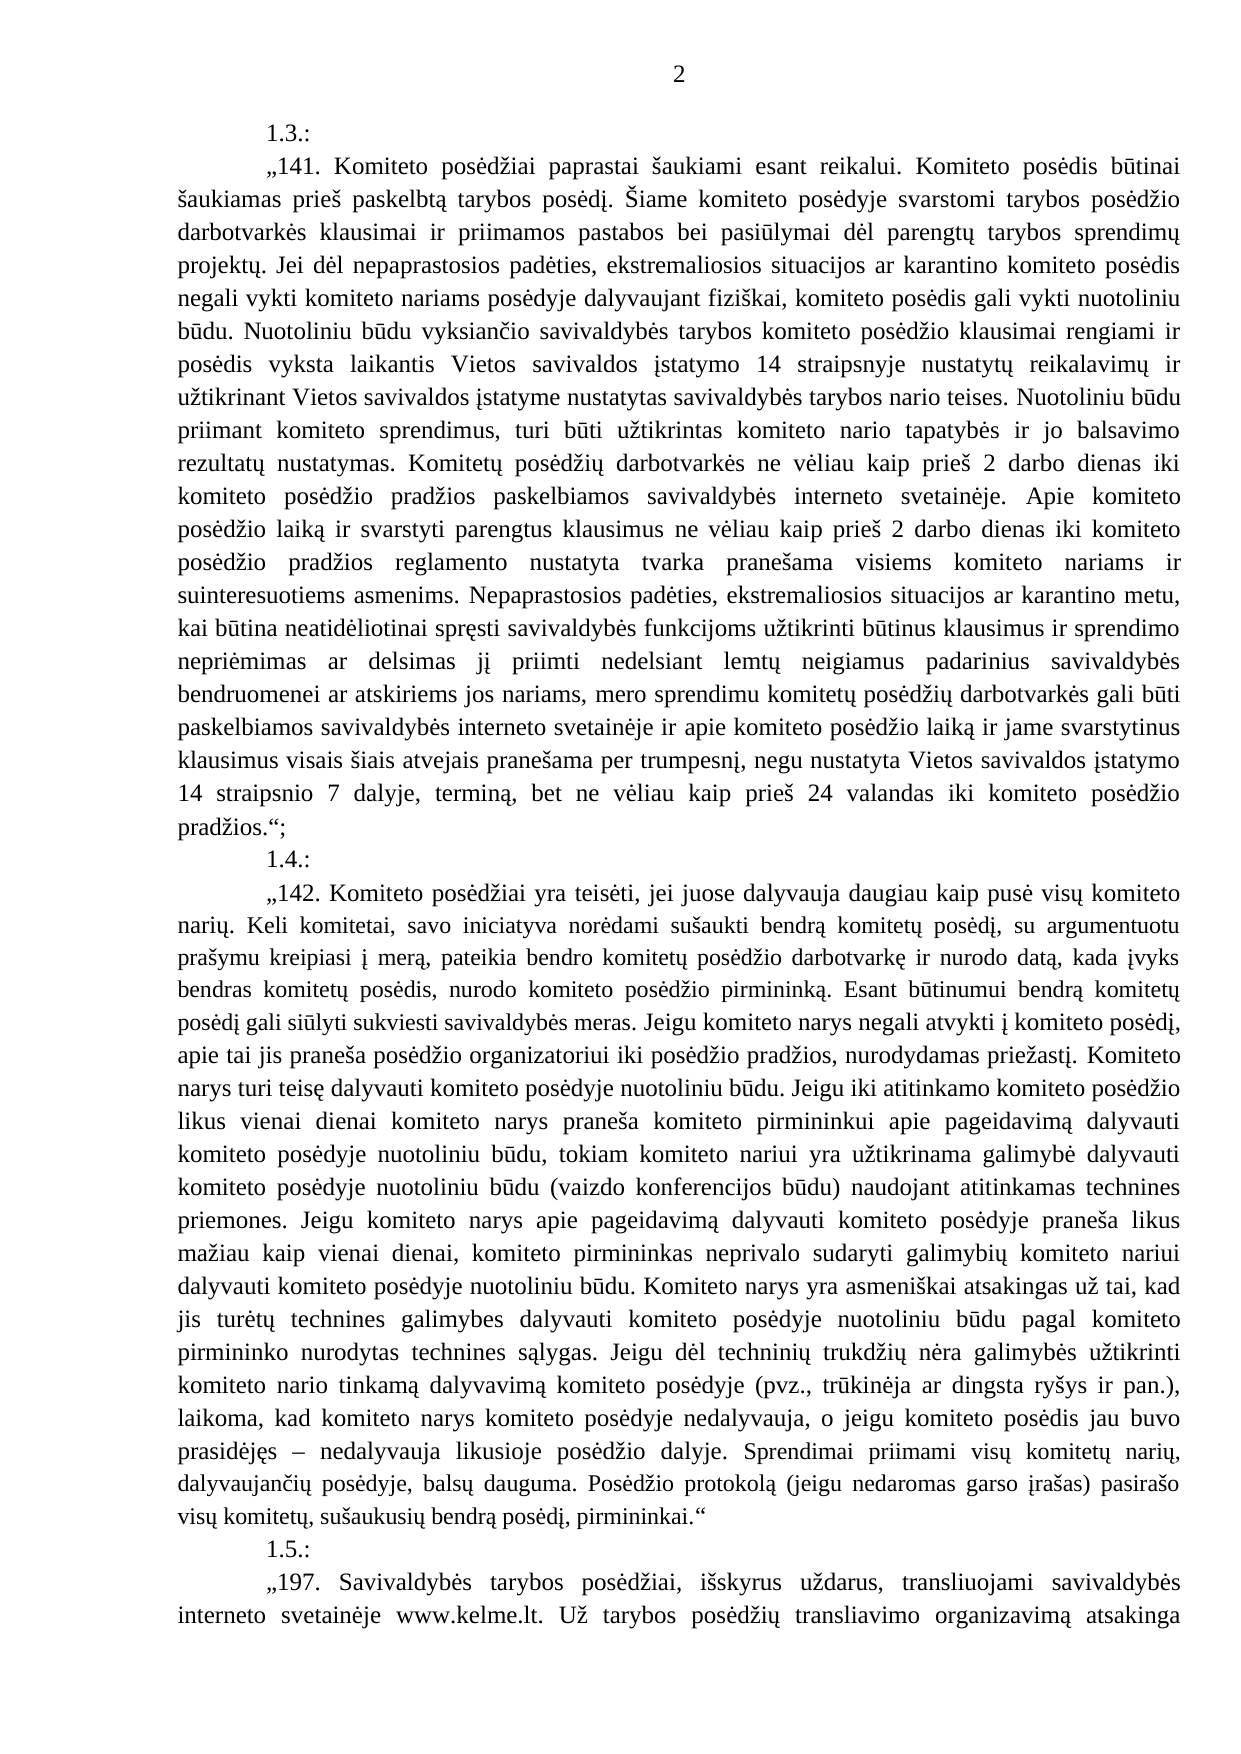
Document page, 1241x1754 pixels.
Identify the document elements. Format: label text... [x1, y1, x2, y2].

text „141. Komiteto posėdžiai paprastai šaukiami esant reikalui. Komiteto posėdis būtinai šaukiamas prieš paskelbtą tarybos posėdį. Šiame komiteto posėdyje svarstomi tarybos posėdžio darbotvarkės klausimai ir priimamos pastabos bei pasiūlymai dėl parengtų tarybos sprendimų projektų. Jei dėl nepaprastosios padėties, ekstremaliosios situacijos ar karantino komiteto posėdis negali vykti komiteto nariams posėdyje dalyvaujant fiziškai, komiteto posėdis gali vykti nuotoliniu būdu. Nuotoliniu būdu vyksiančio savivaldybės tarybos komiteto posėdžio klausimai rengiami ir posėdis vyksta laikantis Vietos savivaldos įstatymo 14 straipsnyje nustatytų reikalavimų ir užtikrinant Vietos savivaldos įstatyme nustatytas savivaldybės tarybos nario teises. Nuotoliniu būdu priimant komiteto sprendimus, turi būti užtikrintas komiteto nario tapatybės ir jo balsavimo rezultatų nustatymas. Komitetų posėdžių darbotvarkės ne vėliau kaip prieš 2 darbo dienas iki komiteto posėdžio pradžios paskelbiamos savivaldybės interneto svetainėje. Apie komiteto posėdžio laiką ir svarstyti parengtus klausimus ne vėliau kaip prieš 2 darbo dienas iki komiteto posėdžio pradžios reglamento nustatyta tvarka pranešama visiems komiteto nariams ir suinteresuotiems asmenims. Nepaprastosios padėties, ekstremaliosios situacijos ar karantino metu, kai būtina neatidėliotinai spręsti savivaldybės funkcijoms užtikrinti būtinus klausimus ir sprendimo nepriėmimas ar delsimas jį priimti nedelsiant lemtų neigiamus padarinius savivaldybės bendruomenei ar atskiriems jos nariams, mero sprendimu komitetų posėdžių darbotvarkės gali būti paskelbiamos savivaldybės interneto svetainėje ir apie komiteto posėdžio laiką ir jame svarstytinus klausimus visais šiais atvejais pranešama per trumpesnį, negu nustatyta Vietos savivaldos įstatymo 14 straipsnio 7 dalyje, terminą, bet ne vėliau kaip prieš 24 valandas iki komiteto posėdžio pradžios.“; [177, 151, 1181, 840]
text „197. Savivaldybės tarybos posėdžiai, išskyrus uždarus, transliuojami savivaldybės interneto svetainėje www.kelme.lt. Už tarybos posėdžių transliavimo organizavimą atsakinga [177, 1567, 1181, 1629]
text 1.5.: [177, 1534, 1181, 1563]
text 1.3.: [177, 118, 1181, 147]
text 1.4.: [177, 844, 1181, 873]
text „142. Komiteto posėdžiai yra teisėti, jei juose dalyvauja daugiau kaip pusė visų komiteto narių. Keli komitetai, savo iniciatyva norėdami sušaukti bendrą komitetų posėdį, su argumentuotu prašymu kreipiasi į merą, pateikia bendro komitetų posėdžio darbotvarkę ir nurodo datą, kada įvyks bendras komitetų posėdis, nurodo komiteto posėdžio pirmininką. Esant būtinumui bendrą komitetų posėdį gali siūlyti sukviesti savivaldybės meras. Jeigu komiteto narys negali atvykti į komiteto posėdį, apie tai jis praneša posėdžio organizatoriui iki posėdžio pradžios, nurodydamas priežastį. Komiteto narys turi teisę dalyvauti komiteto posėdyje nuotoliniu būdu. Jeigu iki atitinkamo komiteto posėdžio likus vienai dienai komiteto narys praneša komiteto pirmininkui apie pageidavimą dalyvauti komiteto posėdyje nuotoliniu būdu, tokiam komiteto nariui yra užtikrinama galimybė dalyvauti komiteto posėdyje nuotoliniu būdu (vaizdo konferencijos būdu) naudojant atitinkamas technines priemones. Jeigu komiteto narys apie pageidavimą dalyvauti komiteto posėdyje praneša likus mažiau kaip vienai dienai, komiteto pirmininkas neprivalo sudaryti galimybių komiteto nariui dalyvauti komiteto posėdyje nuotoliniu būdu. Komiteto narys yra asmeniškai atsakingas už tai, kad jis turėtų technines galimybes dalyvauti komiteto posėdyje nuotoliniu būdu pagal komiteto pirmininko nurodytas technines sąlygas. Jeigu dėl techninių trukdžių nėra galimybės užtikrinti komiteto nario tinkamą dalyvavimą komiteto posėdyje (pvz., trūkinėja ar dingsta ryšys ir pan.), laikoma, kad komiteto narys komiteto posėdyje nedalyvauja, o jeigu komiteto posėdis jau buvo prasidėjęs – nedalyvauja likusioje posėdžio dalyje. Sprendimai priimami visų komitetų narių, dalyvaujančių posėdyje, balsų dauguma. Posėdžio protokolą (jeigu nedaromas garso įrašas) pasirašo visų komitetų, sušaukusių bendrą posėdį, pirmininkai.“ [177, 878, 1181, 1530]
